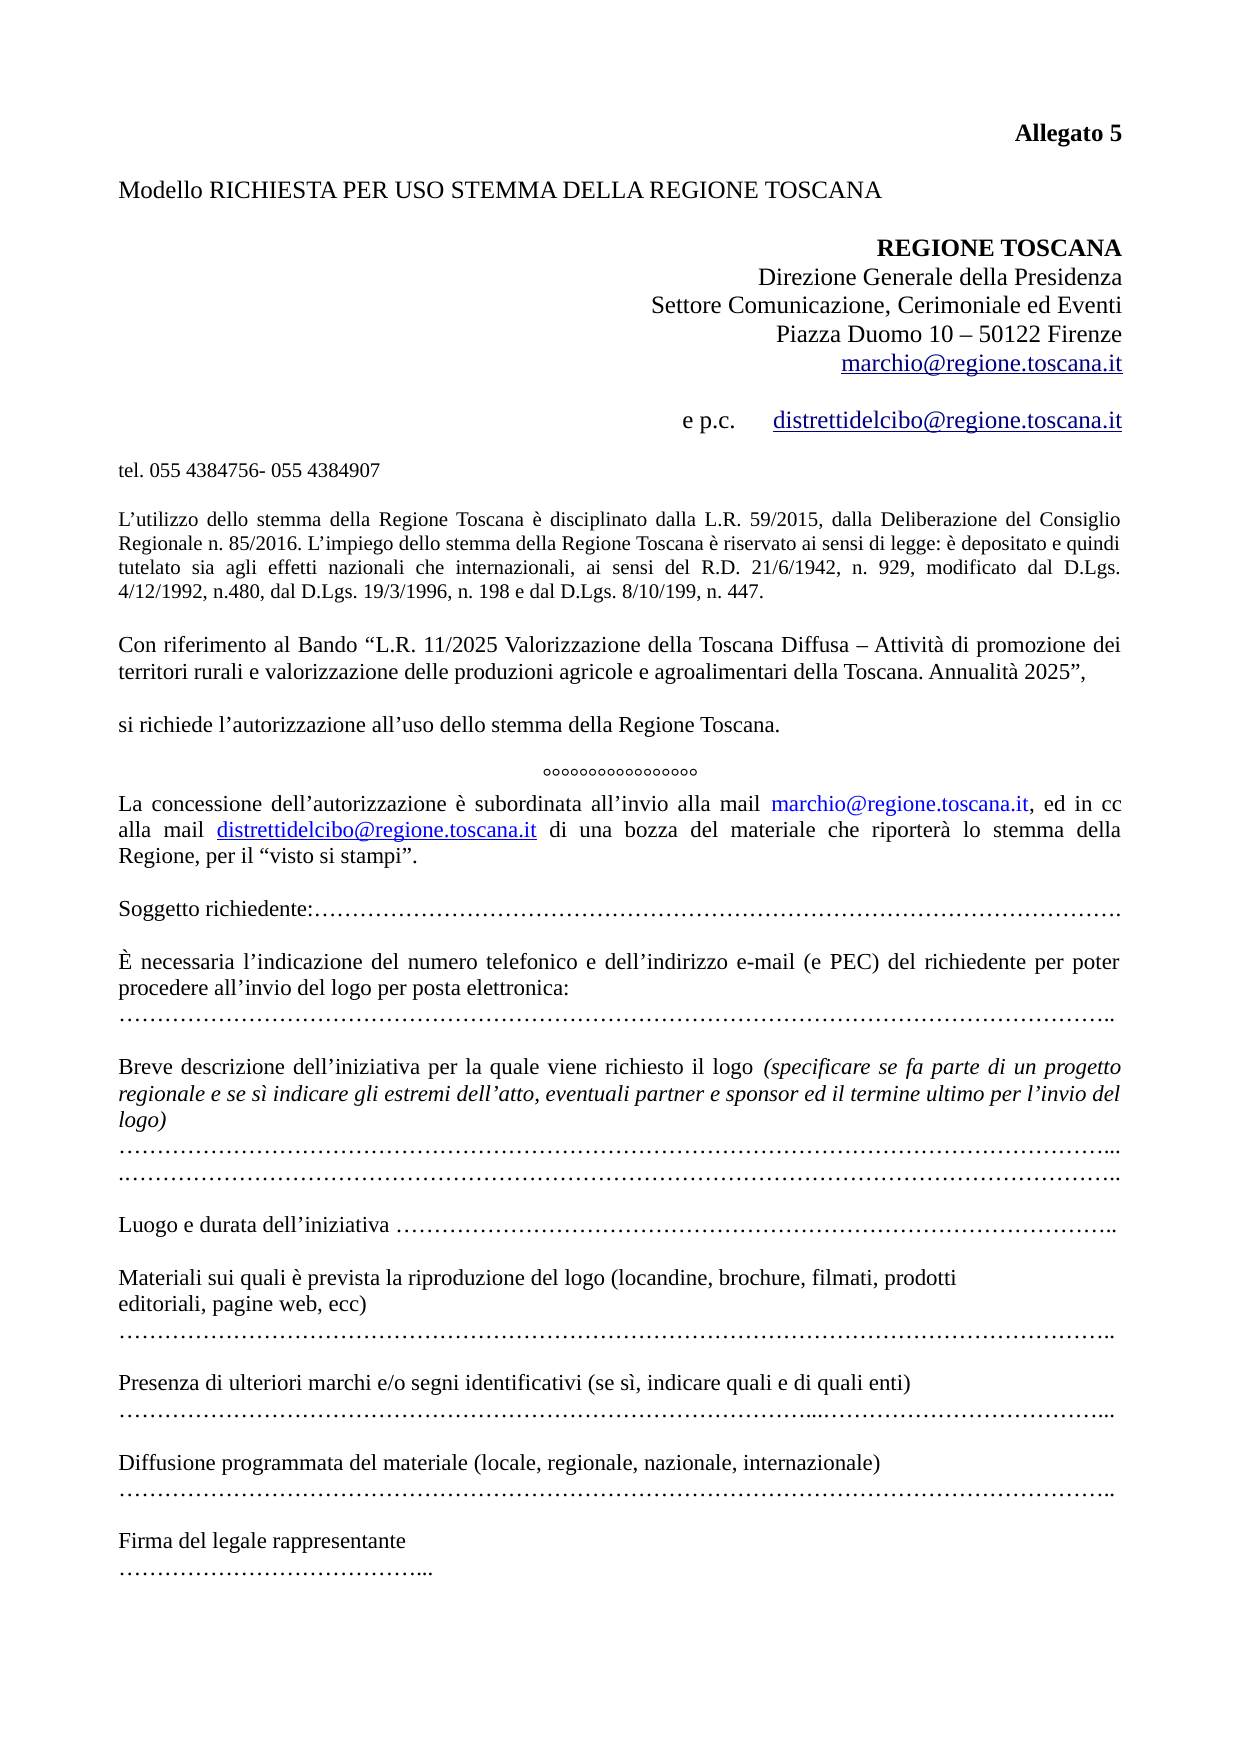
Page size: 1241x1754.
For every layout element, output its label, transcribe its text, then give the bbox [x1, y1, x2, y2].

text editoriali, pagine web, ecc) [118, 1290, 1122, 1317]
text ………………………………………………………………………………………………………………….. [118, 1317, 1122, 1343]
text L’utilizzo dello stemma della Regione Toscana è disciplinato dalla L.R. 59/2015, dalla Deliberazione del Consiglio Regionale n. 85/2016. L’impiego dello stemma della Regione Toscana è riservato ai sensi di legge: è depositato e quindi tutelato sia agli effetti nazionali che internazionali, ai sensi del R.D. 21/6/1942, n. 929, modificato dal D.Lgs. 4/12/1992, n.480, dal D.Lgs. 19/3/1996, n. 198 e dal D.Lgs. 8/10/199, n. 447. [118, 507, 1122, 603]
text marchio@regione.toscana.it [118, 348, 1122, 377]
text Luogo e durata dell’iniziativa ………………………………………………………………………………….. [118, 1211, 1122, 1238]
text Con riferimento al Bando “L.R. 11/2025 Valorizzazione della Toscana Diffusa – Attività di promozione dei territori rurali e valorizzazione delle produzioni agricole e agroalimentari della Toscana. Annualità 2025”, [118, 632, 1122, 684]
text Diffusione programmata del materiale (locale, regionale, nazionale, internazionale) [118, 1448, 1122, 1475]
text ………………………………………………………………………………...………………………………... [118, 1396, 1122, 1422]
text ………………………………………………………………………………………………………………….. [118, 1001, 1122, 1027]
text °°°°°°°°°°°°°°°°° [118, 763, 1122, 790]
text …………………………………... [118, 1554, 1122, 1580]
text Settore Comunicazione, Cerimoniale ed Eventi [118, 291, 1122, 319]
text tel. 055 4384756- 055 4384907 [118, 458, 1122, 482]
text si richiede l’autorizzazione all’uso dello stemma della Regione Toscana. [118, 711, 1122, 737]
text e p.c. distrettidelcibo@regione.toscana.it [118, 406, 1122, 434]
text Firma del legale rappresentante [118, 1528, 1122, 1554]
text È necessaria l’indicazione del numero telefonico e dell’indirizzo e-mail (e PEC) del richiedente per poter procedere all’invio del logo per posta elettronica: [118, 948, 1122, 1001]
text Direzione Generale della Presidenza [118, 262, 1122, 291]
text REGIONE TOSCANA [118, 233, 1122, 262]
text Allegato 5 [118, 118, 1122, 147]
text …………………………………………………………………………………………………………………....………………………………………………………………………………………………………………….. [118, 1132, 1122, 1185]
text La concessione dell’autorizzazione è subordinata all’invio alla mail marchio@regione.toscana.it, ed in cc alla mail distrettidelcibo@regione.toscana.it di una bozza del materiale che riporterà lo stemma della Regione, per il “visto si stampi”. [118, 790, 1122, 869]
text ………………………………………………………………………………………………………………….. [118, 1475, 1122, 1501]
text Presenza di ulteriori marchi e/o segni identificativi (se sì, indicare quali e di quali enti) [118, 1369, 1122, 1396]
text Materiali sui quali è prevista la riproduzione del logo (locandine, brochure, filmati, prodotti [118, 1264, 1122, 1290]
text Soggetto richiedente:……………………………………………………………………………………………. [118, 895, 1122, 921]
text Modello RICHIESTA PER USO STEMMA DELLA REGIONE TOSCANA [118, 176, 1122, 204]
text Piazza Duomo 10 – 50122 Firenze [118, 319, 1122, 348]
text Breve descrizione dell’iniziativa per la quale viene richiesto il logo (specificare se fa parte di un progetto regionale e se sì indicare gli estremi dell’atto, eventuali partner e sponsor ed il termine ultimo per l’invio del logo) [118, 1053, 1122, 1132]
